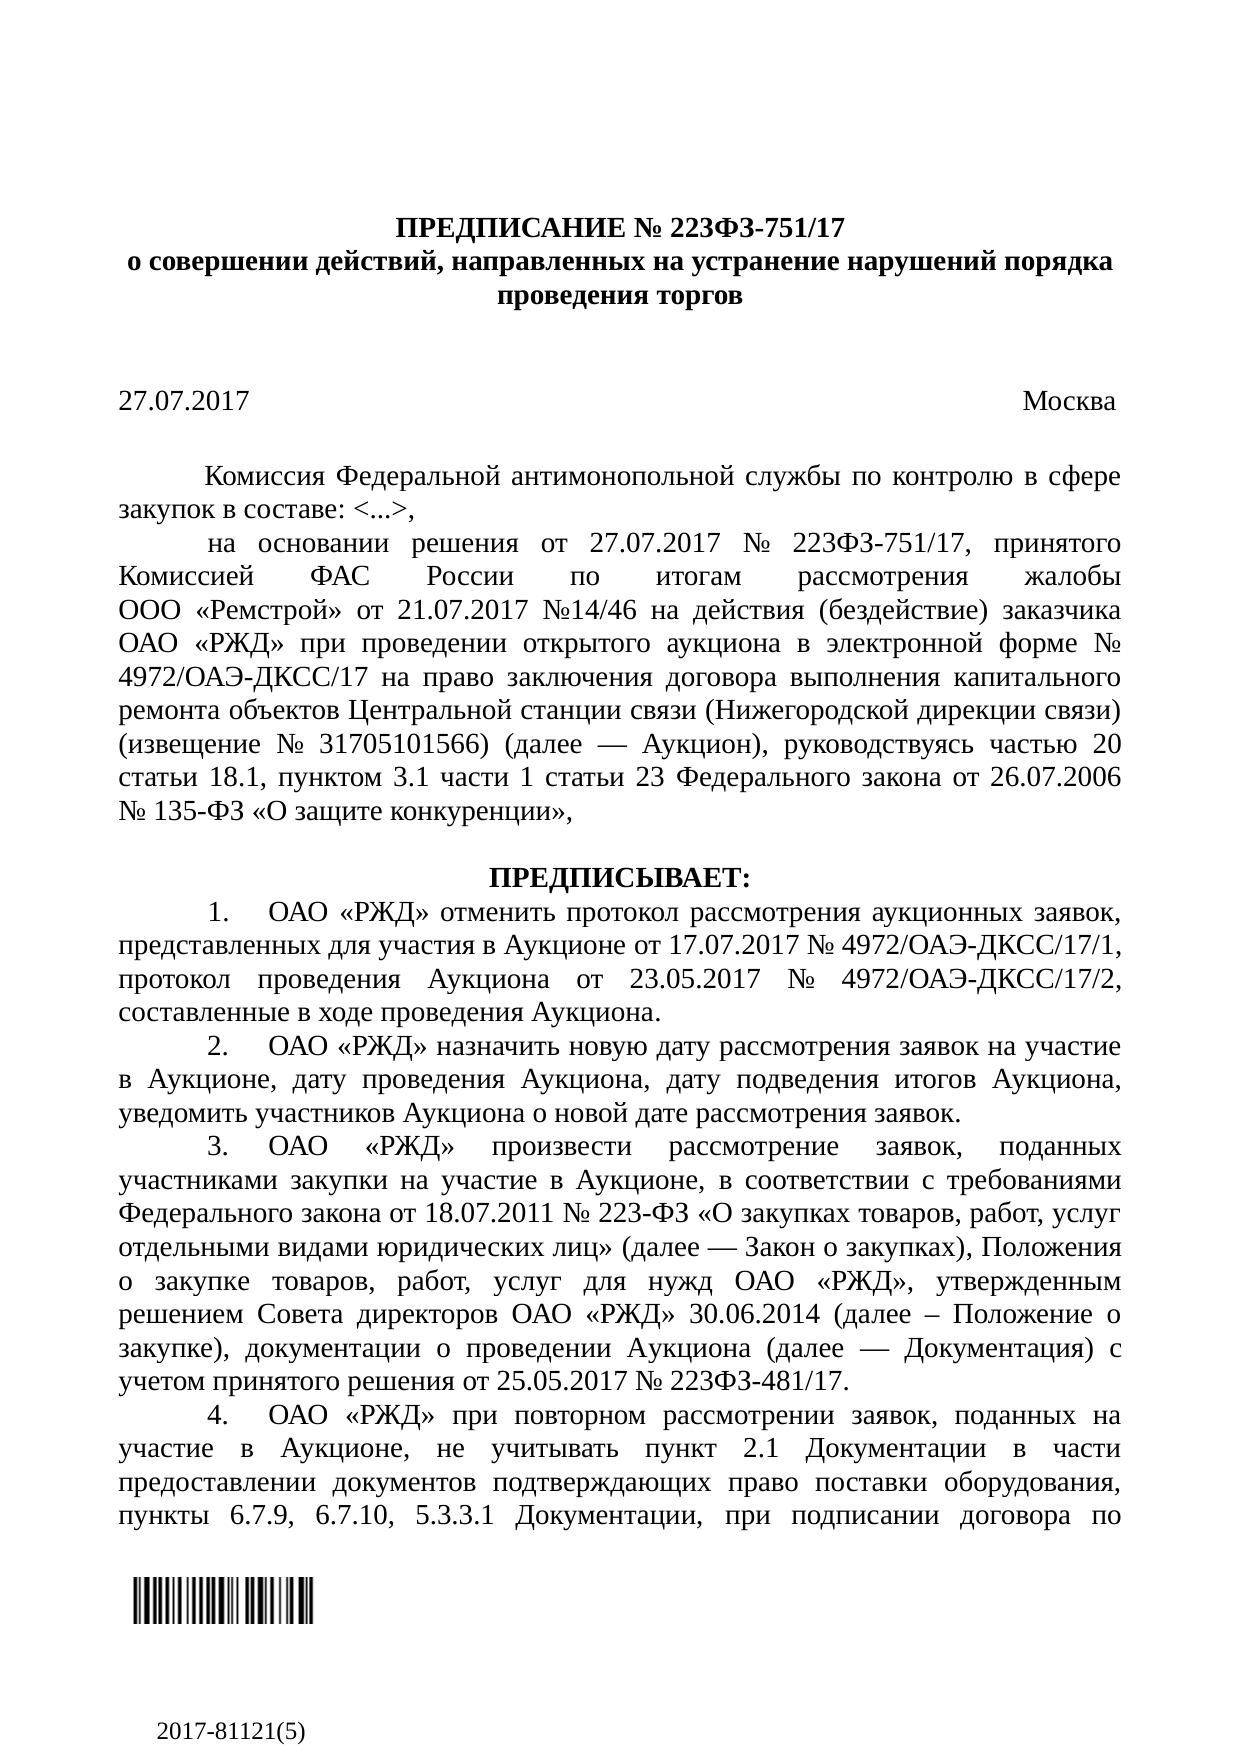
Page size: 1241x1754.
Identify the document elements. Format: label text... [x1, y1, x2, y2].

text ПРЕДПИСАНИЕ № 223ФЗ-751/17 [118, 210, 1122, 243]
text о совершении действий, направленных на устранение нарушений порядка проведения торгов [118, 243, 1122, 311]
picture [118, 1577, 331, 1624]
list ОАО «РЖД» отменить протокол рассмотрения аукционных заявок, представленных для участия в Аукционе от 17.07.2017 № 4972/ОАЭ-ДКСС/17/1, протокол проведения Аукциона от 23.05.2017 № 4972/ОАЭ-ДКСС/17/2, составленные в ходе проведения Аукциона. [118, 894, 1122, 1028]
text Комиссия Федеральной антимонопольной службы по контролю в сфере закупок в составе: <...>, [118, 458, 1122, 525]
list ОАО «РЖД» при повторном рассмотрении заявок, поданных на участие в Аукционе, не учитывать пункт 2.1 Документации в части предоставлении документов подтверждающих право поставки оборудования, пункты 6.7.9, 6.7.10, 5.3.3.1 Документации, при подписании договора по [118, 1397, 1122, 1531]
list ОАО «РЖД» произвести рассмотрение заявок, поданных участниками закупки на участие в Аукционе, в соответствии с требованиями Федерального закона от 18.07.2011 № 223-ФЗ «О закупках товаров, работ, услуг отдельными видами юридических лиц» (далее — Закон о закупках), Положения о закупке товаров, работ, услуг для нужд ОАО «РЖД», утвержденным решением Совета директоров ОАО «РЖД» 30.06.2014 (далее – Положение о закупке), документации о проведении Аукциона (далее — Документация) с учетом принятого решения от 25.05.2017 № 223ФЗ-481/17. [118, 1128, 1122, 1397]
text 27.07.2017 Москва [118, 383, 1122, 417]
text на основании решения от 27.07.2017 № 223ФЗ-751/17, принятого Комиссией ФАС России по итогам рассмотрения жалобы ООО «Ремстрой» от 21.07.2017 №14/46 на действия (бездействие) заказчика ОАО «РЖД» при проведении открытого аукциона в электронной форме № 4972/ОАЭ-ДКСС/17 на право заключения договора выполнения капитального ремонта объектов Центральной станции связи (Нижегородской дирекции связи) (извещение № 31705101566) (далее — Аукцион), руководствуясь частью 20 статьи 18.1, пунктом 3.1 части 1 статьи 23 Федерального закона от 26.07.2006 № 135-ФЗ «О защите конкуренции», [118, 525, 1122, 827]
text ПРЕДПИСЫВАЕТ: [118, 860, 1122, 894]
list ОАО «РЖД» назначить новую дату рассмотрения заявок на участие в Аукционе, дату проведения Аукциона, дату подведения итогов Аукциона, уведомить участников Аукциона о новой дате рассмотрения заявок. [118, 1028, 1122, 1128]
